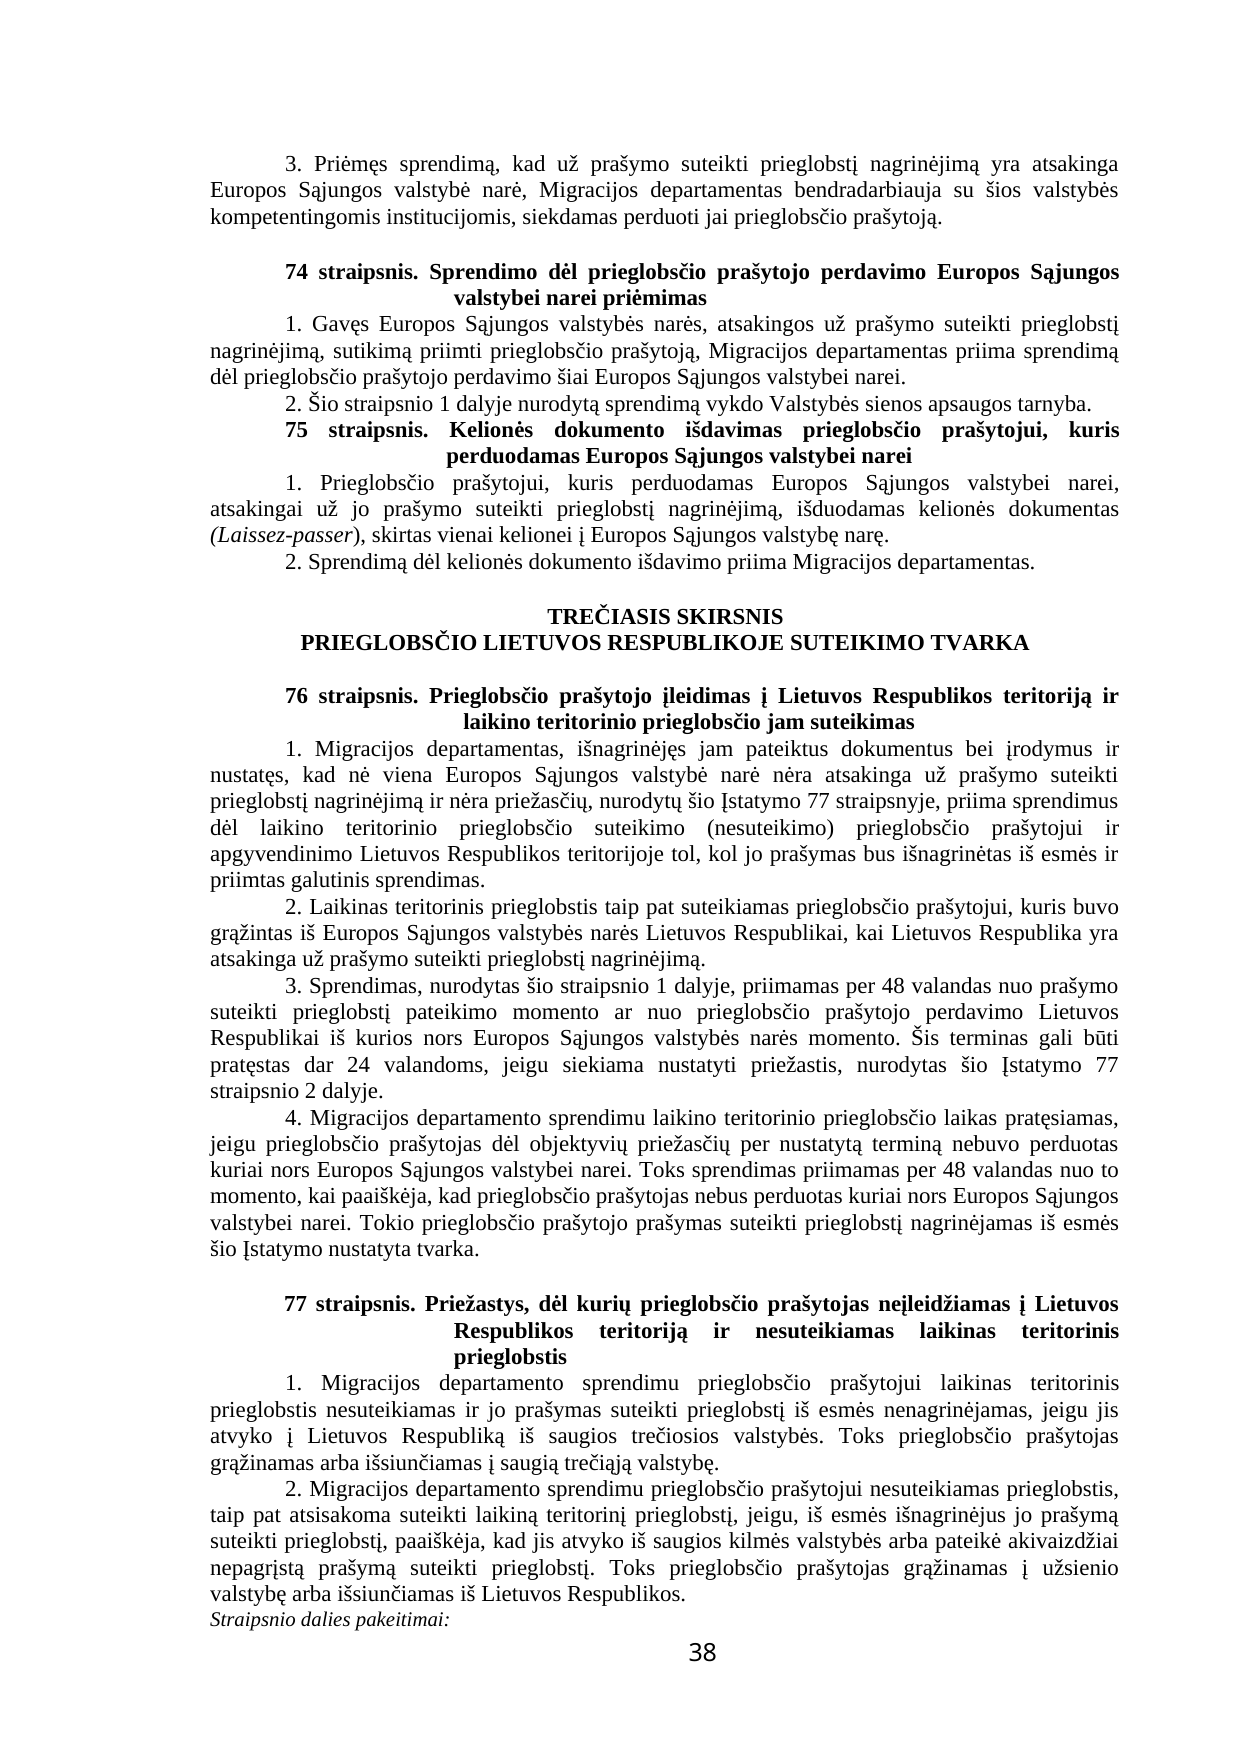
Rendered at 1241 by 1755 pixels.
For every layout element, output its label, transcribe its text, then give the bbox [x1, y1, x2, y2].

text 76 straipsnis. Prieglobsčio prašytojo įleidimas į Lietuvos Respublikos teritoriją ir laikino teritorinio prieglobsčio jam suteikimas [285, 682, 1120, 734]
text 2. Šio straipsnio 1 dalyje nurodytą sprendimą vykdo Valstybės sienos apsaugos tarnyba. [210, 389, 1120, 416]
text 2. Migracijos departamento sprendimu prieglobsčio prašytojui nesuteikiamas prieglobstis, taip pat atsisakoma suteikti laikiną teritorinį prieglobstį, jeigu, iš esmės išnagrinėjus jo prašymą suteikti prieglobstį, paaiškėja, kad jis atvyko iš saugios kilmės valstybės arba pateikė akivaizdžiai nepagrįstą prašymą suteikti prieglobstį. Toks prieglobsčio prašytojas grąžinamas į užsienio valstybę arba išsiunčiamas iš Lietuvos Respublikos. [210, 1475, 1120, 1607]
text 1. Migracijos departamentas, išnagrinėjęs jam pateiktus dokumentus bei įrodymus ir nustatęs, kad nė viena Europos Sąjungos valstybė narė nėra atsakinga už prašymo suteikti prieglobstį nagrinėjimą ir nėra priežasčių, nurodytų šio Įstatymo 77 straipsnyje, priima sprendimus dėl laikino teritorinio prieglobsčio suteikimo (nesuteikimo) prieglobsčio prašytojui ir apgyvendinimo Lietuvos Respublikos teritorijoje tol, kol jo prašymas bus išnagrinėtas iš esmės ir priimtas galutinis sprendimas. [210, 734, 1120, 893]
text 2. Sprendimą dėl kelionės dokumento išdavimo priima Migracijos departamentas. [160, 548, 1120, 574]
text 1. Gavęs Europos Sąjungos valstybės narės, atsakingos už prašymo suteikti prieglobstį nagrinėjimą, sutikimą priimti prieglobsčio prašytoją, Migracijos departamentas priima sprendimą dėl prieglobsčio prašytojo perdavimo šiai Europos Sąjungos valstybei narei. [210, 311, 1120, 389]
text 75 straipsnis. Kelionės dokumento išdavimas prieglobsčio prašytojui, kuris perduodamas Europos Sąjungos valstybei narei [285, 416, 1120, 469]
text 3. Sprendimas, nurodytas šio straipsnio 1 dalyje, priimamas per 48 valandas nuo prašymo suteikti prieglobstį pateikimo momento ar nuo prieglobsčio prašytojo perdavimo Lietuvos Respublikai iš kurios nors Europos Sąjungos valstybės narės momento. Šis terminas gali būti pratęstas dar 24 valandoms, jeigu siekiama nustatyti priežastis, nurodytas šio Įstatymo 77 straipsnio 2 dalyje. [210, 972, 1120, 1103]
text 1. Prieglobsčio prašytojui, kuris perduodamas Europos Sąjungos valstybei narei, atsakingai už jo prašymo suteikti prieglobstį nagrinėjimą, išduodamas kelionės dokumentas (Laissez-passer), skirtas vienai kelionei į Europos Sąjungos valstybę narę. [210, 469, 1120, 548]
text 2. Laikinas teritorinis prieglobstis taip pat suteikiamas prieglobsčio prašytojui, kuris buvo grąžintas iš Europos Sąjungos valstybės narės Lietuvos Respublikai, kai Lietuvos Respublika yra atsakinga už prašymo suteikti prieglobstį nagrinėjimą. [210, 893, 1120, 972]
text 1. Migracijos departamento sprendimu prieglobsčio prašytojui laikinas teritorinis prieglobstis nesuteikiamas ir jo prašymas suteikti prieglobstį iš esmės nenagrinėjamas, jeigu jis atvyko į Lietuvos Respubliką iš saugios trečiosios valstybės. Toks prieglobsčio prašytojas grąžinamas arba išsiunčiamas į saugią trečiąją valstybę. [210, 1369, 1120, 1475]
text 77 straipsnis. Priežastys, dėl kurių prieglobsčio prašytojas neįleidžiamas į Lietuvos Respublikos teritoriją ir nesuteikiamas laikinas teritorinis prieglobstis [284, 1290, 1120, 1369]
text Straipsnio dalies pakeitimai: [210, 1607, 1120, 1631]
text 4. Migracijos departamento sprendimu laikino teritorinio prieglobsčio laikas pratęsiamas, jeigu prieglobsčio prašytojas dėl objektyvių priežasčių per nustatytą terminą nebuvo perduotas kuriai nors Europos Sąjungos valstybei narei. Toks sprendimas priimamas per 48 valandas nuo to momento, kai paaiškėja, kad prieglobsčio prašytojas nebus perduotas kuriai nors Europos Sąjungos valstybei narei. Tokio prieglobsčio prašytojo prašymas suteikti prieglobstį nagrinėjamas iš esmės šio Įstatymo nustatyta tvarka. [210, 1103, 1120, 1262]
text 74 straipsnis. Sprendimo dėl prieglobsčio prašytojo perdavimo Europos Sąjungos valstybei narei priėmimas [285, 258, 1120, 311]
text PRIEGLOBSČIO LIETUVOS RESPUBLIKOJE SUTEIKIMO TVARKA [210, 629, 1120, 656]
text TREČIASIS SKIRSNIS [210, 603, 1120, 629]
text 3. Priėmęs sprendimą, kad už prašymo suteikti prieglobstį nagrinėjimą yra atsakinga Europos Sąjungos valstybė narė, Migracijos departamentas bendradarbiauja su šios valstybės kompetentingomis institucijomis, siekdamas perduoti jai prieglobsčio prašytoją. [210, 150, 1120, 229]
